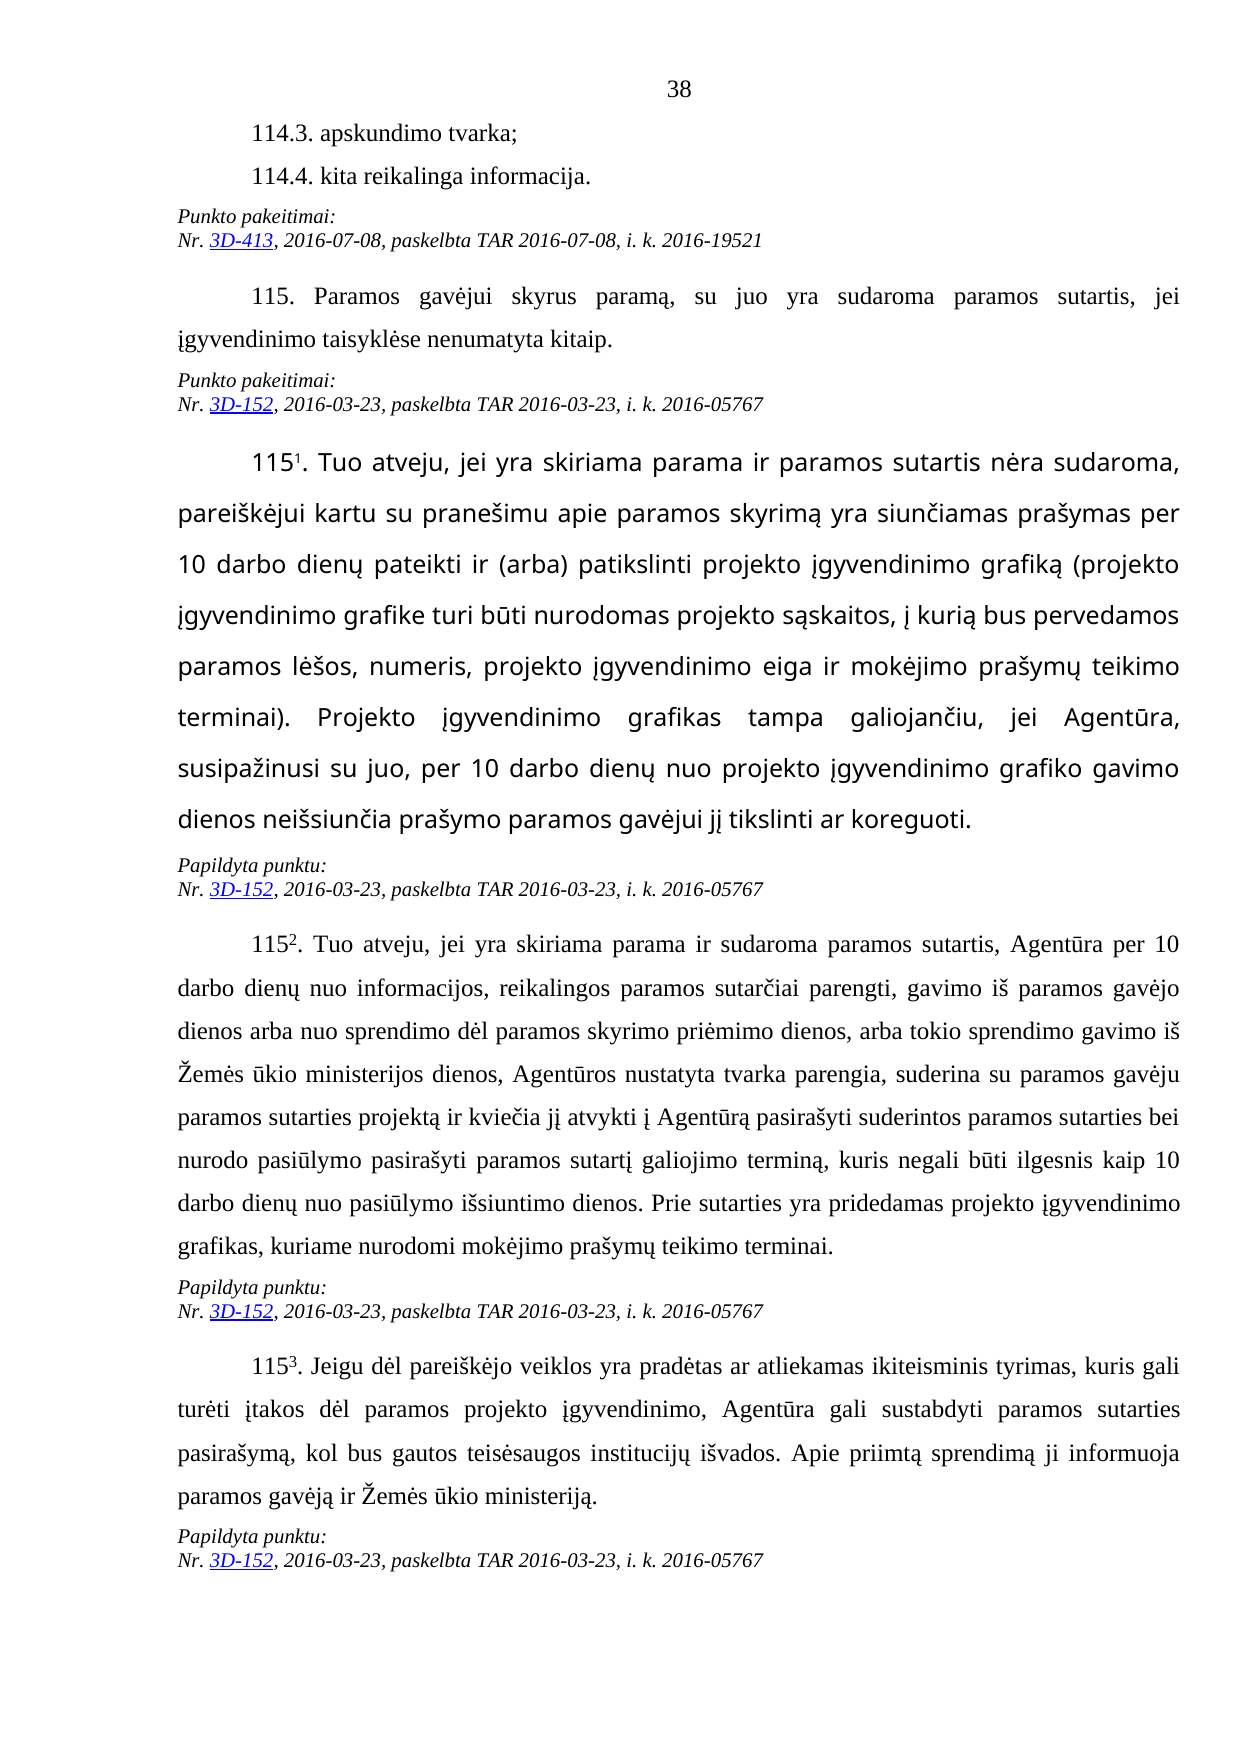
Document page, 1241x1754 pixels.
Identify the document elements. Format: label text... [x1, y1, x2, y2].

text Papildyta punktu: [177, 1274, 1181, 1299]
text Nr. 3D-152, 2016-03-23, paskelbta TAR 2016-03-23, i. k. 2016-05767 [177, 877, 1181, 901]
text 115. Paramos gavėjui skyrus paramą, su juo yra sudaroma paramos sutartis, jei įgyvendinimo taisyklėse nenumatyta kitaip. [177, 281, 1181, 353]
text Nr. 3D-152, 2016-03-23, paskelbta TAR 2016-03-23, i. k. 2016-05767 [177, 1548, 1181, 1572]
text Punkto pakeitimai: [177, 367, 1181, 392]
text 114.4. kita reikalinga informacija. [177, 161, 1181, 190]
text 1152. Tuo atveju, jei yra skiriama parama ir sudaroma paramos sutartis, Agentūra per 10 darbo dienų nuo informacijos, reikalingos paramos sutarčiai parengti, gavimo iš paramos gavėjo dienos arba nuo sprendimo dėl paramos skyrimo priėmimo dienos, arba tokio sprendimo gavimo iš Žemės ūkio ministerijos dienos, Agentūros nustatyta tvarka parengia, suderina su paramos gavėju paramos sutarties projektą ir kviečia jį atvykti į Agentūrą pasirašyti suderintos paramos sutarties bei nurodo pasiūlymo pasirašyti paramos sutartį galiojimo terminą, kuris negali būti ilgesnis kaip 10 darbo dienų nuo pasiūlymo išsiuntimo dienos. Prie sutarties yra pridedamas projekto įgyvendinimo grafikas, kuriame nurodomi mokėjimo prašymų teikimo terminai. [177, 929, 1181, 1260]
text 1153. Jeigu dėl pareiškėjo veiklos yra pradėtas ar atliekamas ikiteisminis tyrimas, kuris gali turėti įtakos dėl paramos projekto įgyvendinimo, Agentūra gali sustabdyti paramos sutarties pasirašymą, kol bus gautos teisėsaugos institucijų išvados. Apie priimtą sprendimą ji informuoja paramos gavėją ir Žemės ūkio ministeriją. [177, 1351, 1181, 1509]
text Nr. 3D-152, 2016-03-23, paskelbta TAR 2016-03-23, i. k. 2016-05767 [177, 392, 1181, 416]
text Nr. 3D-413, 2016-07-08, paskelbta TAR 2016-07-08, i. k. 2016-19521 [177, 228, 1181, 252]
text 1151. Tuo atveju, jei yra skiriama parama ir paramos sutartis nėra sudaroma, pareiškėjui kartu su pranešimu apie paramos skyrimą yra siunčiamas prašymas per 10 darbo dienų pateikti ir (arba) patikslinti projekto įgyvendinimo grafiką (projekto įgyvendinimo grafike turi būti nurodomas projekto sąskaitos, į kurią bus pervedamos paramos lėšos, numeris, projekto įgyvendinimo eiga ir mokėjimo prašymų teikimo terminai). Projekto įgyvendinimo grafikas tampa galiojančiu, jei Agentūra, susipažinusi su juo, per 10 darbo dienų nuo projekto įgyvendinimo grafiko gavimo dienos neišsiunčia prašymo paramos gavėjui jį tikslinti ar koreguoti. [177, 444, 1181, 836]
text Punkto pakeitimai: [177, 204, 1181, 228]
text Papildyta punktu: [177, 1524, 1181, 1548]
text 114.3. apskundimo tvarka; [177, 118, 1181, 147]
text Nr. 3D-152, 2016-03-23, paskelbta TAR 2016-03-23, i. k. 2016-05767 [177, 1299, 1181, 1323]
text Papildyta punktu: [177, 853, 1181, 877]
